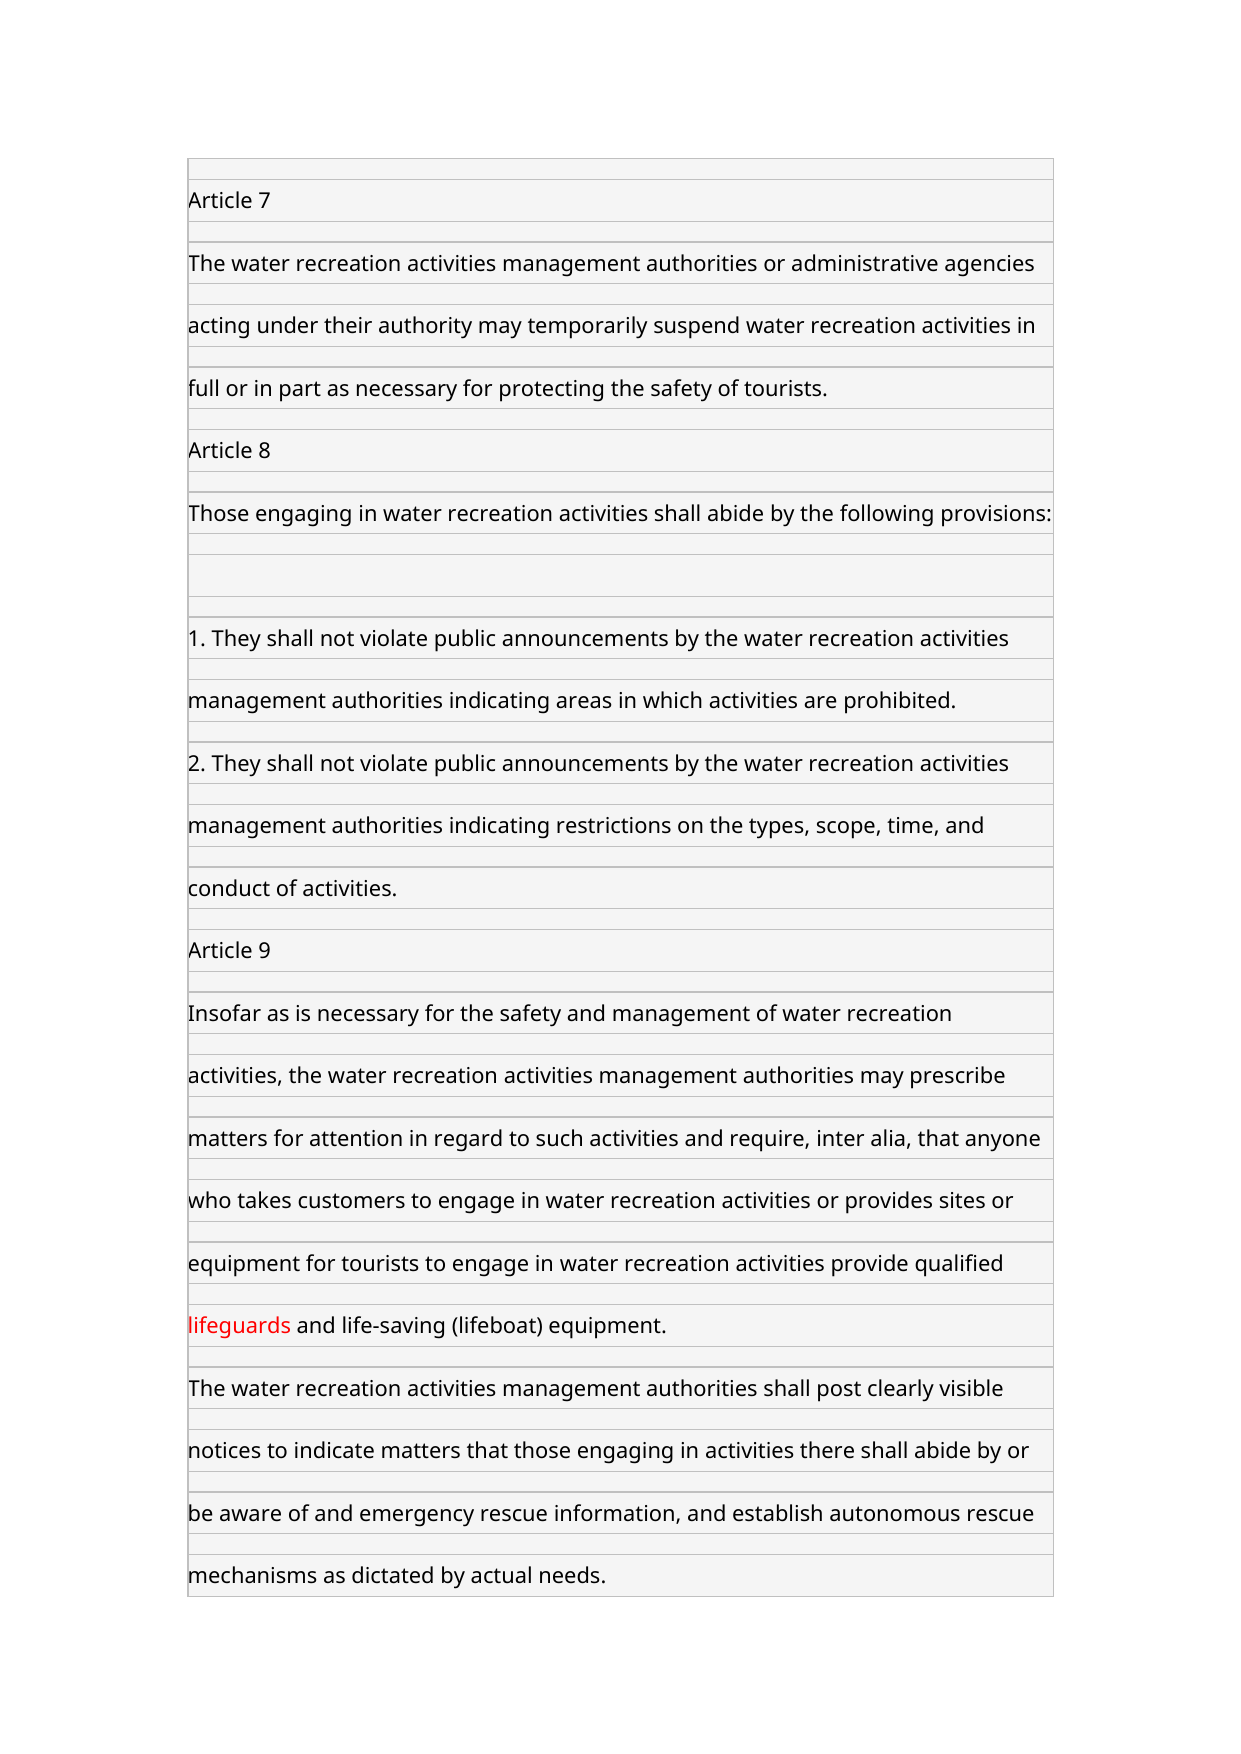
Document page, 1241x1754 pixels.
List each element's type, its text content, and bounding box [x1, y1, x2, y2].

text Article 9 [189, 930, 1053, 971]
text [189, 409, 1053, 429]
text mechanisms as dictated by actual needs. [189, 1555, 1053, 1596]
text conduct of activities. [189, 868, 1053, 908]
text be aware of and emergency rescue information, and establish autonomous rescue [189, 1493, 1053, 1533]
text The water recreation activities management authorities or administrative agencies [189, 243, 1053, 283]
text [189, 159, 1053, 179]
text management authorities indicating restrictions on the types, scope, time, and [189, 805, 1053, 846]
text [189, 847, 1053, 866]
text lifeguards and life-saving (lifeboat) equipment. [189, 1305, 1053, 1346]
text Insofar as is necessary for the safety and management of water recreation [189, 993, 1053, 1033]
text full or in part as necessary for protecting the safety of tourists. [189, 368, 1053, 408]
text equipment for tourists to engage in water recreation activities provide qualified [189, 1243, 1053, 1283]
text [189, 555, 1053, 596]
text [189, 284, 1053, 304]
text [189, 222, 1053, 241]
text 2. They shall not violate public announcements by the water recreation activities [189, 743, 1053, 783]
text [189, 534, 1053, 554]
text who takes customers to engage in water recreation activities or provides sites or [189, 1180, 1053, 1221]
text acting under their authority may temporarily suspend water recreation activities in [189, 305, 1053, 346]
text [189, 784, 1053, 804]
text The water recreation activities management authorities shall post clearly visible [189, 1368, 1053, 1408]
text management authorities indicating areas in which activities are prohibited. [189, 680, 1053, 721]
text [189, 347, 1053, 366]
text notices to indicate matters that those engaging in activities there shall abide by or [189, 1430, 1053, 1471]
text 1. They shall not violate public announcements by the water recreation activities [189, 618, 1053, 658]
text Article 7 [189, 180, 1053, 221]
text [189, 909, 1053, 929]
text Article 8 [189, 430, 1053, 471]
text [189, 722, 1053, 741]
text Those engaging in water recreation activities shall abide by the following provisions: [189, 493, 1053, 533]
text activities, the water recreation activities management authorities may prescribe [189, 1055, 1053, 1096]
text [189, 597, 1053, 616]
text [189, 472, 1053, 491]
text matters for attention in regard to such activities and require, inter alia, that anyone [189, 1118, 1053, 1158]
text [189, 659, 1053, 679]
